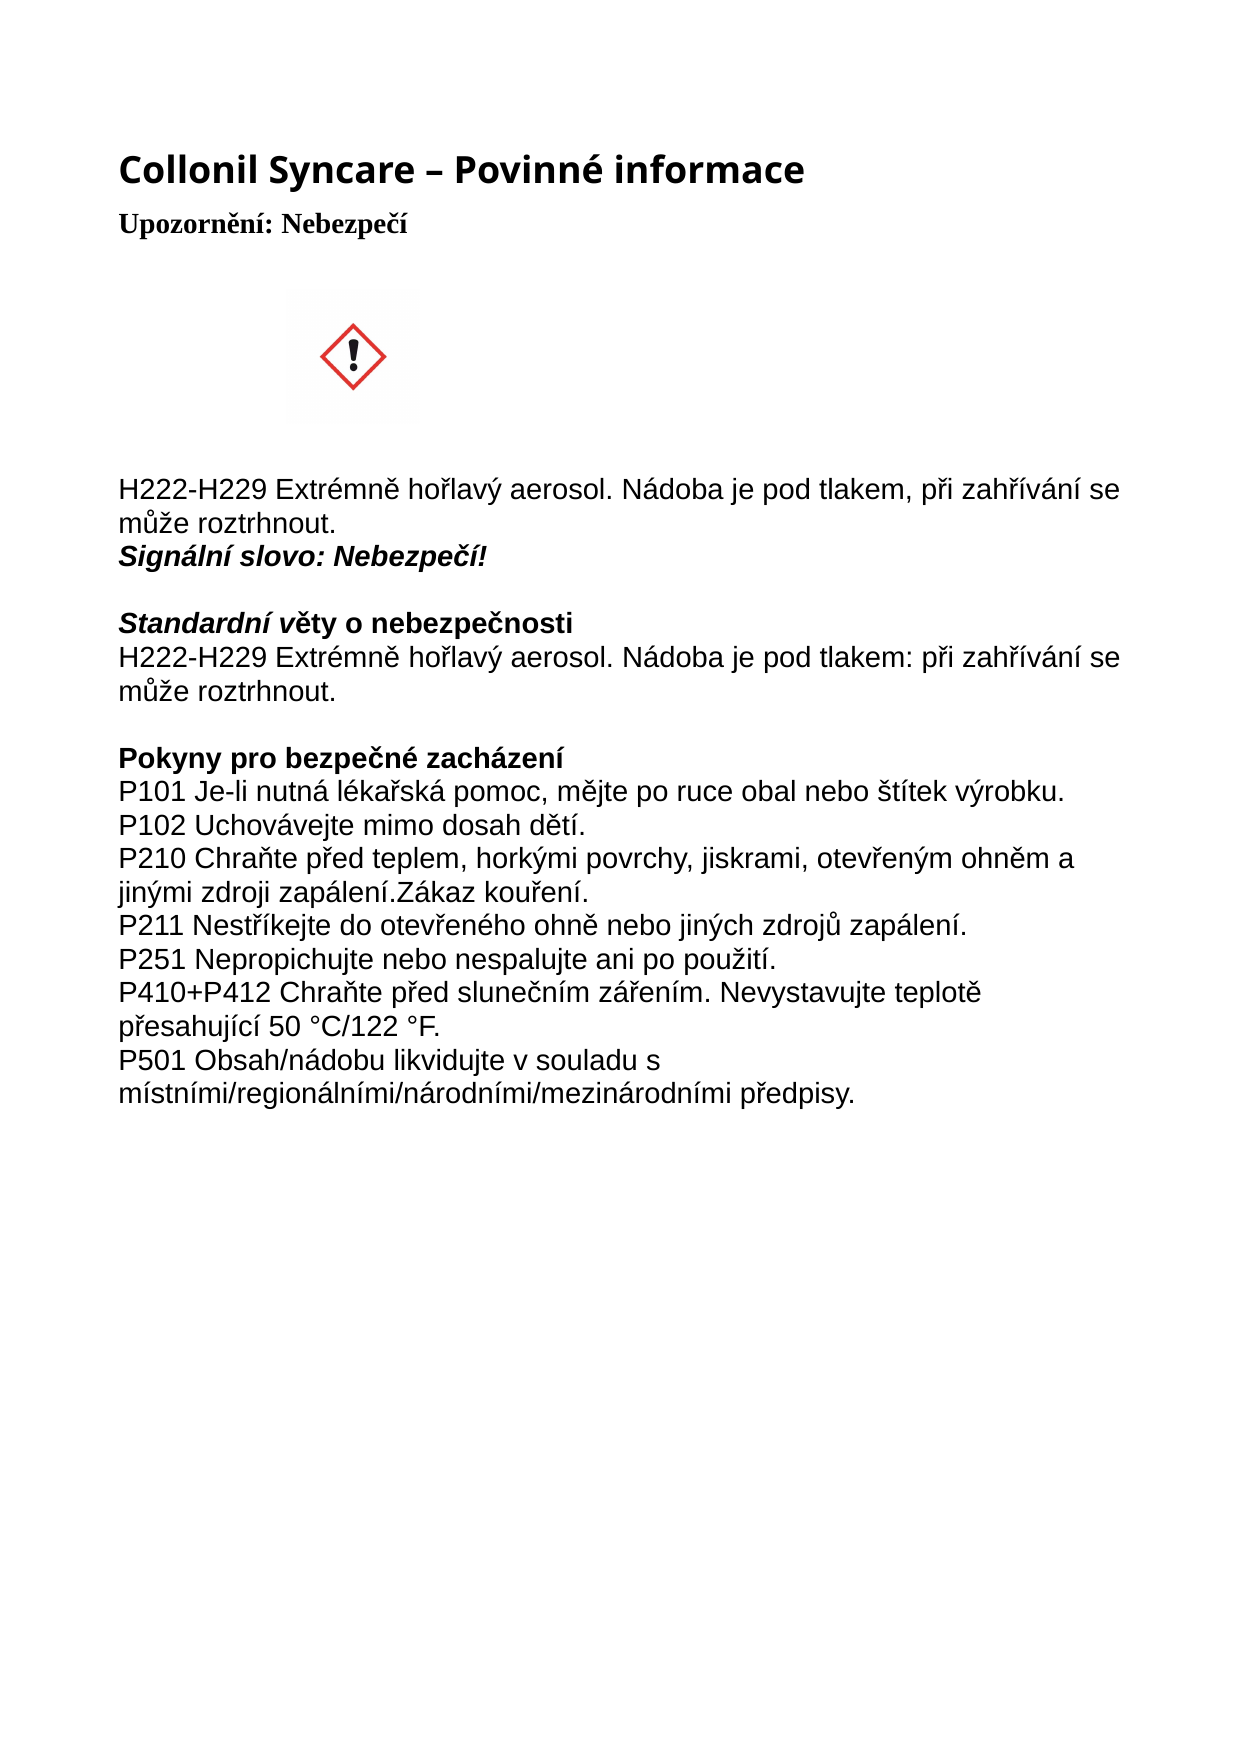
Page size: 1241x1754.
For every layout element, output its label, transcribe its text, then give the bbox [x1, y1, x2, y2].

picture [286, 289, 420, 424]
subtitle Collonil Syncare – Povinné informace [118, 143, 1122, 194]
text H222-H229 Extrémně hořlavý aerosol. Nádoba je pod tlakem, při zahřívání se může roztrhnout. Signální slovo: Nebezpečí! Standardní věty o nebezpečnosti H222-H229 Extrémně hořlavý aerosol. Nádoba je pod tlakem: při zahřívání se může roztrhnout. Pokyny pro bezpečné zacházení P101 Je-li nutná lékařská pomoc, mějte po ruce obal nebo štítek výrobku. P102 Uchovávejte mimo dosah dětí. P210 Chraňte před teplem, horkými povrchy, jiskrami, otevřeným ohněm a jinými zdroji zapálení.Zákaz kouření. P211 Nestříkejte do otevřeného ohně nebo jiných zdrojů zapálení. P251 Nepropichujte nebo nespalujte ani po použití. P410+P412 Chraňte před slunečním zářením. Nevystavujte teplotě přesahující 50 °C/122 °F. P501 Obsah/nádobu likvidujte v souladu s místními/regionálními/národními/mezinárodními předpisy. [118, 472, 1122, 1109]
text Upozornění: Nebezpečí [118, 207, 1122, 240]
